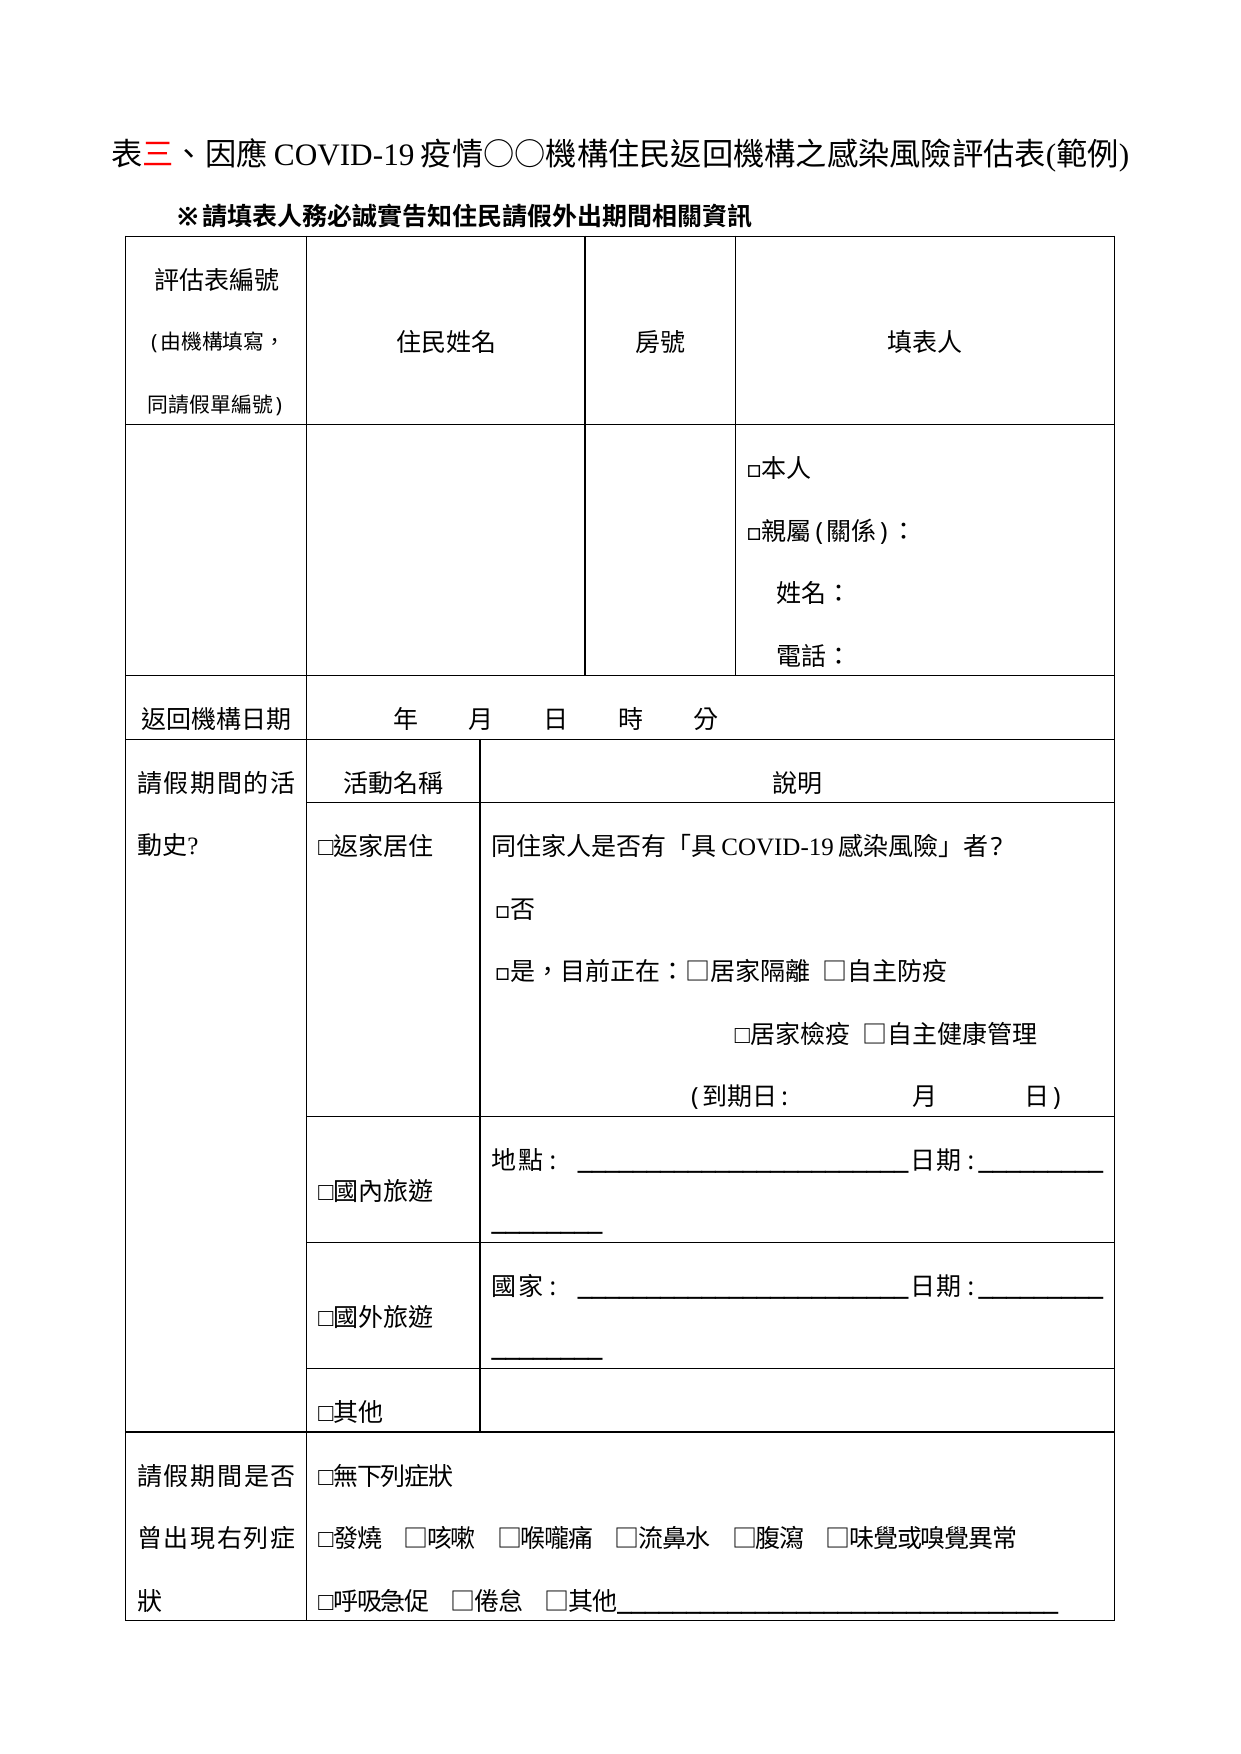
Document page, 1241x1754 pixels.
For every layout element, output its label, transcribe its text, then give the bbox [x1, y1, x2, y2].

table_cell [586, 425, 735, 675]
table_cell □其他 [307, 1369, 479, 1431]
table_cell 地點: ________________________日期:_________________ [481, 1117, 1114, 1242]
table_cell 同住家人是否有「具COVID-19感染風險」者? □否 □是，目前正在：□居家隔離 □自主防疫 □居家檢疫 □自主健康管理 (到期日: 月 日) [481, 803, 1114, 1116]
table_cell □返家居住 [307, 803, 479, 1116]
table_cell [481, 1369, 1114, 1431]
table_header 房號 [586, 237, 735, 424]
text 表三、因應COVID-19疫情○○機構住民返回機構之感染風險評估表(範例) [100, 111, 1140, 173]
table_cell 國家: ________________________日期:_________________ [481, 1243, 1114, 1368]
table_header 評估表編號 (由機構填寫， 同請假單編號) [126, 237, 306, 424]
text ※請填表人務必誠實告知住民請假外出期間相關資訊 [173, 173, 1053, 236]
table_header 住民姓名 [307, 237, 584, 424]
table_cell 請假期間是否曾出現右列症狀 [126, 1433, 306, 1620]
table_cell 說明 [481, 740, 1114, 802]
table_cell 活動名稱 [307, 740, 479, 802]
table_cell [126, 425, 306, 675]
table_cell □本人 □親屬(關係)： 姓名： 電話： [736, 425, 1114, 675]
table_cell [307, 425, 584, 675]
table_cell 年 月 日 時 分 [307, 676, 1114, 739]
table_header 填表人 [736, 237, 1114, 424]
table_cell □無下列症狀 □發燒 □咳嗽 □喉嚨痛 □流鼻水 □腹瀉 □味覺或嗅覺異常 □呼吸急促 □倦怠 □其他________________________________ [307, 1433, 1114, 1620]
table_cell 返回機構日期 [126, 676, 306, 739]
table_cell □國外旅遊 [307, 1243, 479, 1368]
table_cell 請假期間的活動史? [126, 740, 306, 1431]
table_cell □國內旅遊 [307, 1117, 479, 1242]
